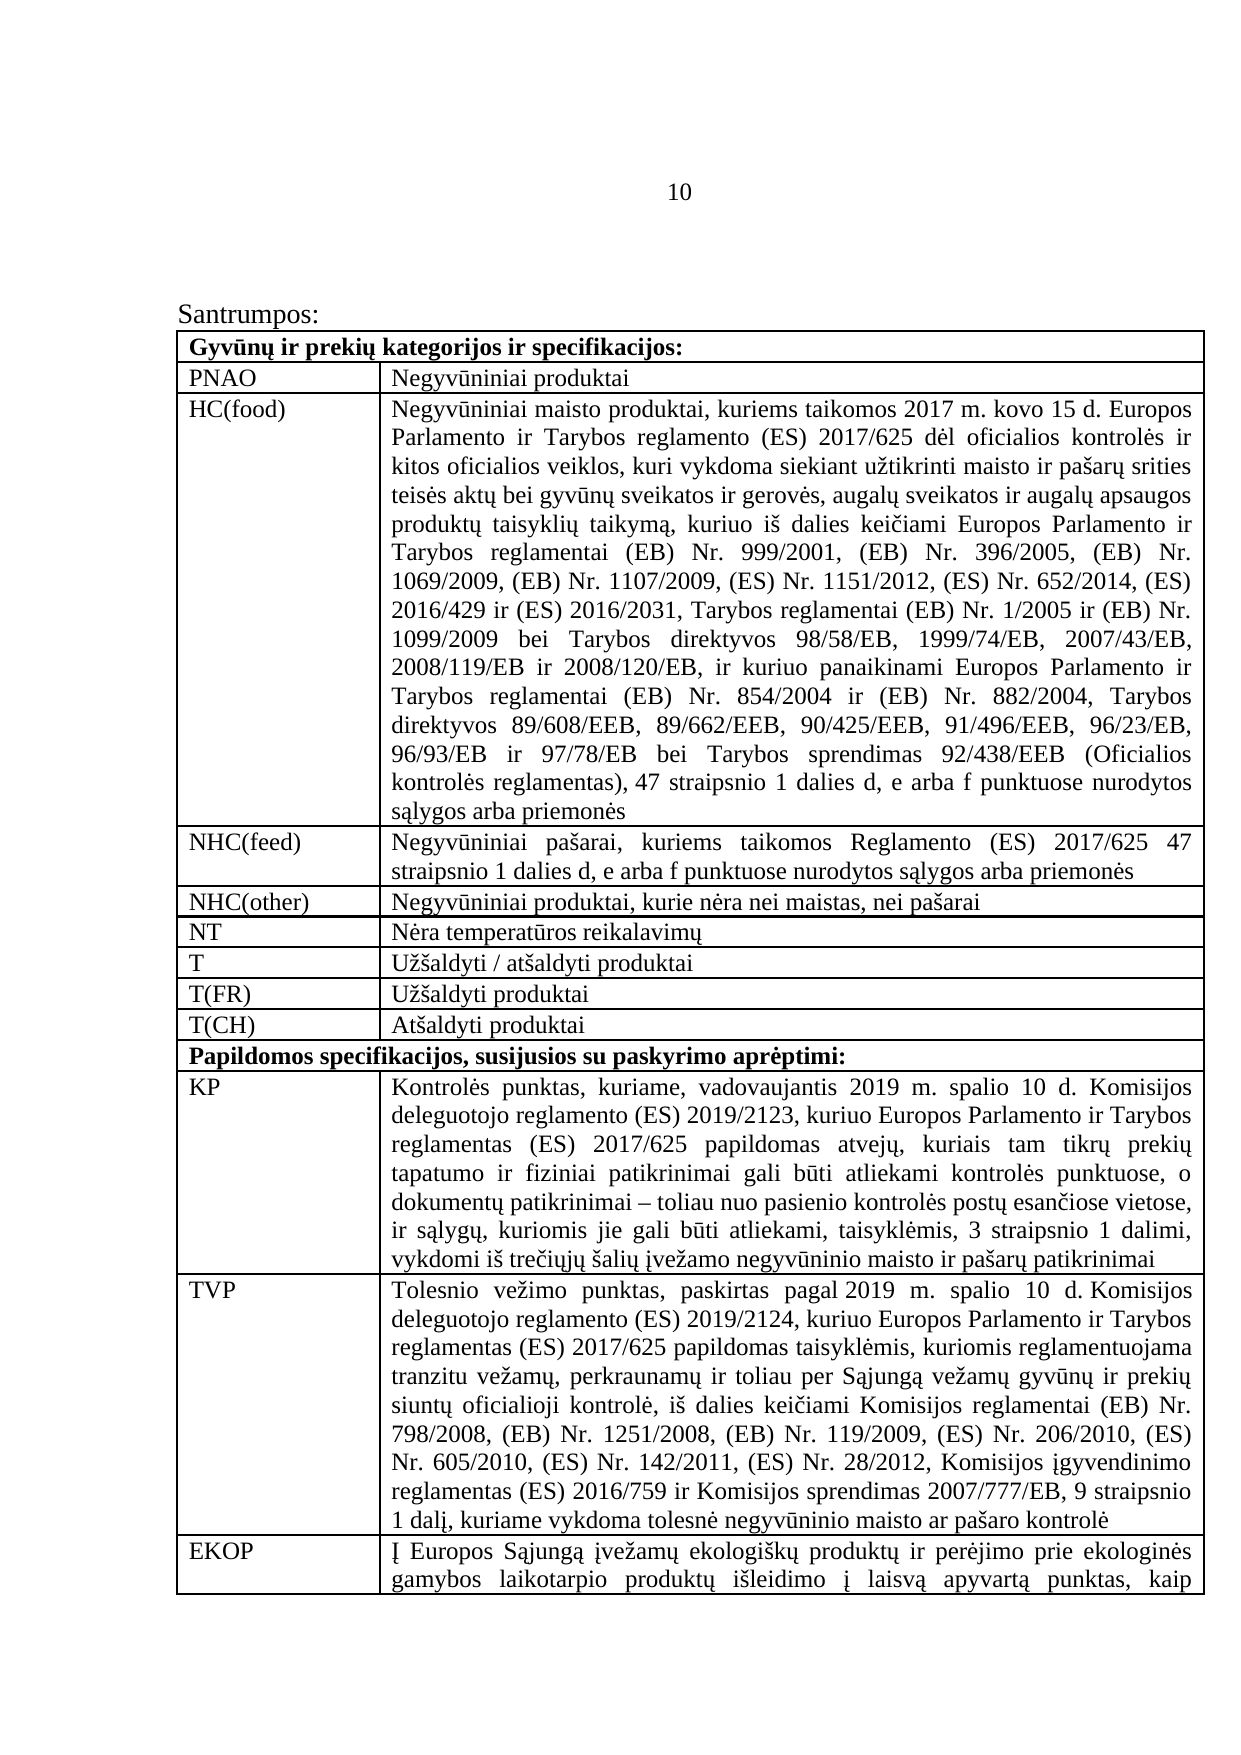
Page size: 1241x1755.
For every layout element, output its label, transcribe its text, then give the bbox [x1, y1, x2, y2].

table_cell PNAO [178, 363, 379, 392]
table_cell Negyvūniniai produktai, kurie nėra nei maistas, nei pašarai [381, 887, 1203, 915]
table_cell Nėra temperatūros reikalavimų [381, 918, 1203, 946]
table_cell Negyvūniniai maisto produktai, kuriems taikomos 2017 m. kovo 15 d. Europos Parlamento ir Tarybos reglamento (ES) 2017/625 dėl oficialios kontrolės ir kitos oficialios veiklos, kuri vykdoma siekiant užtikrinti maisto ir pašarų srities teisės aktų bei gyvūnų sveikatos ir gerovės, augalų sveikatos ir augalų apsaugos produktų taisyklių taikymą, kuriuo iš dalies keičiami Europos Parlamento ir Tarybos reglamentai (EB) Nr. 999/2001, (EB) Nr. 396/2005, (EB) Nr. 1069/2009, (EB) Nr. 1107/2009, (ES) Nr. 1151/2012, (ES) Nr. 652/2014, (ES) 2016/429 ir (ES) 2016/2031, Tarybos reglamentai (EB) Nr. 1/2005 ir (EB) Nr. 1099/2009 bei Tarybos direktyvos 98/58/EB, 1999/74/EB, 2007/43/EB, 2008/119/EB ir 2008/120/EB, ir kuriuo panaikinami Europos Parlamento ir Tarybos reglamentai (EB) Nr. 854/2004 ir (EB) Nr. 882/2004, Tarybos direktyvos 89/608/EEB, 89/662/EEB, 90/425/EEB, 91/496/EEB, 96/23/EB, 96/93/EB ir 97/78/EB bei Tarybos sprendimas 92/438/EEB (Oficialios kontrolės reglamentas), 47 straipsnio 1 dalies d, e arba f punktuose nurodytos sąlygos arba priemonės [381, 394, 1203, 825]
table_cell Užšaldyti produktai [381, 979, 1203, 1008]
table_cell Atšaldyti produktai [381, 1010, 1203, 1039]
table_cell NHC(feed) [178, 827, 379, 884]
table_cell Į Europos Sąjungą įvežamų ekologiškų produktų ir perėjimo prie ekologinės gamybos laikotarpio produktų išleidimo į laisvą apyvartą punktas, kaip [381, 1536, 1203, 1593]
table_cell Negyvūniniai produktai [381, 363, 1203, 392]
table_cell HC(food) [178, 394, 379, 825]
text Santrumpos: [177, 297, 1188, 330]
table_cell T [178, 948, 379, 977]
table_cell Tolesnio vežimo punktas, paskirtas pagal 2019 m. spalio 10 d. Komisijos deleguotojo reglamento (ES) 2019/2124, kuriuo Europos Parlamento ir Tarybos reglamentas (ES) 2017/625 papildomas taisyklėmis, kuriomis reglamentuojama tranzitu vežamų, perkraunamų ir toliau per Sąjungą vežamų gyvūnų ir prekių siuntų oficialioji kontrolė, iš dalies keičiami Komisijos reglamentai (EB) Nr. 798/2008, (EB) Nr. 1251/2008, (EB) Nr. 119/2009, (ES) Nr. 206/2010, (ES) Nr. 605/2010, (ES) Nr. 142/2011, (ES) Nr. 28/2012, Komisijos įgyvendinimo reglamentas (ES) 2016/759 ir Komisijos sprendimas 2007/777/EB, 9 straipsnio 1 dalį, kuriame vykdoma tolesnė negyvūninio maisto ar pašaro kontrolė [381, 1275, 1203, 1534]
table_cell KP [178, 1072, 379, 1273]
table_cell Kontrolės punktas, kuriame, vadovaujantis 2019 m. spalio 10 d. Komisijos deleguotojo reglamento (ES) 2019/2123, kuriuo Europos Parlamento ir Tarybos reglamentas (ES) 2017/625 papildomas atvejų, kuriais tam tikrų prekių tapatumo ir fiziniai patikrinimai gali būti atliekami kontrolės punktuose, o dokumentų patikrinimai – toliau nuo pasienio kontrolės postų esančiose vietose, ir sąlygų, kuriomis jie gali būti atliekami, taisyklėmis, 3 straipsnio 1 dalimi, vykdomi iš trečiųjų šalių įvežamo negyvūninio maisto ir pašarų patikrinimai [381, 1072, 1203, 1273]
table_cell T(FR) [178, 979, 379, 1008]
table_cell EKOP [178, 1536, 379, 1593]
table_cell TVP [178, 1275, 379, 1534]
table_cell Užšaldyti / atšaldyti produktai [381, 948, 1203, 977]
table_cell T(CH) [178, 1010, 379, 1039]
table_cell Negyvūniniai pašarai, kuriems taikomos Reglamento (ES) 2017/625 47 straipsnio 1 dalies d, e arba f punktuose nurodytos sąlygos arba priemonės [381, 827, 1203, 884]
table_cell Papildomos specifikacijos, susijusios su paskyrimo aprėptimi: [178, 1041, 1203, 1069]
table_header Gyvūnų ir prekių kategorijos ir specifikacijos: [178, 332, 1203, 361]
table_cell NT [178, 918, 379, 946]
table_cell NHC(other) [178, 887, 379, 915]
